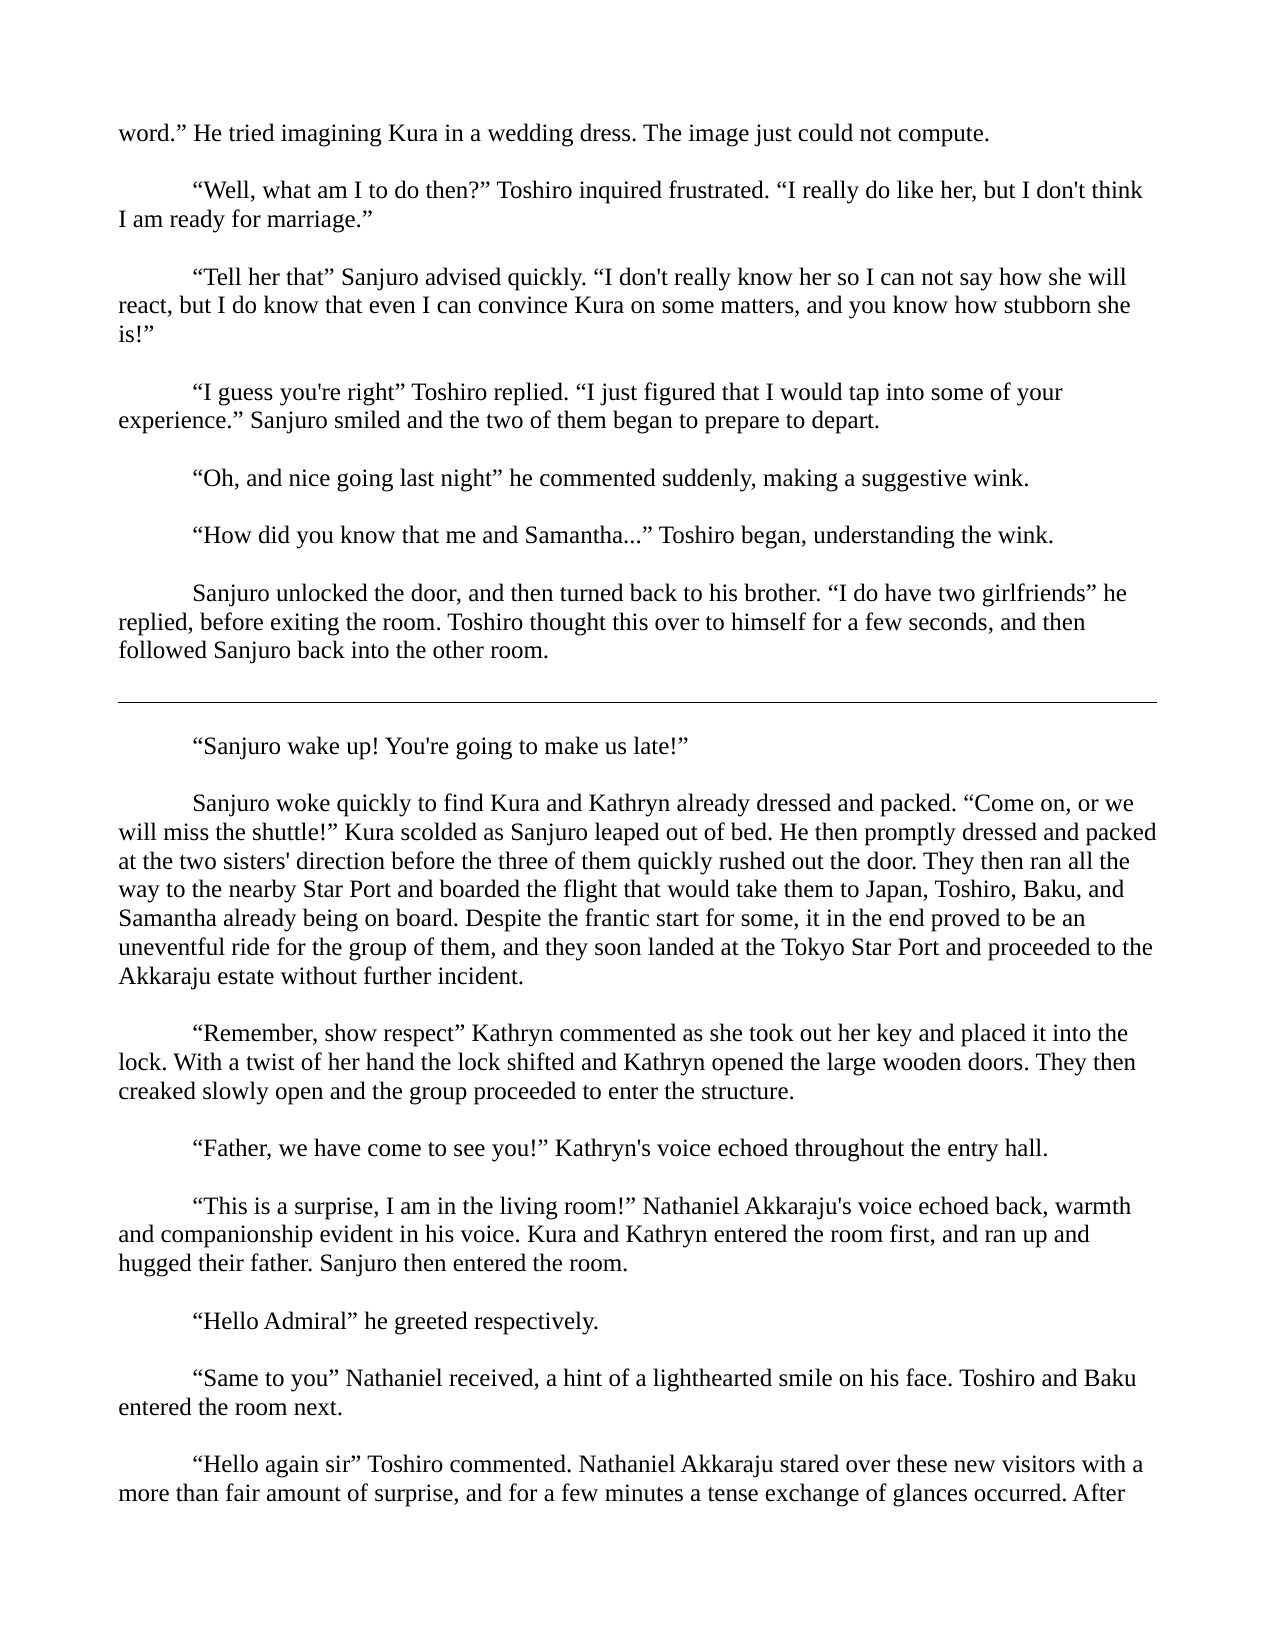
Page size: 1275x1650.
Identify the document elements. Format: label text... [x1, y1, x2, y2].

text Sanjuro woke quickly to find Kura and Kathryn already dressed and packed. “Come on, or we will miss the shuttle!” Kura scolded as Sanjuro leaped out of bed. He then promptly dressed and packed at the two sisters' direction before the three of them quickly rushed out the door. They then ran all the way to the nearby Star Port and boarded the flight that would take them to Japan, Toshiro, Baku, and Samantha already being on board. Despite the frantic start for some, it in the end proved to be an uneventful ride for the group of them, and they soon landed at the Tokyo Star Port and proceeded to the Akkaraju estate without further incident. [118, 788, 1157, 989]
text “Same to you” Nathaniel received, a hint of a lighthearted smile on his face. Toshiro and Baku entered the room next. [118, 1363, 1157, 1421]
text “Hello again sir” Toshiro commented. Nathaniel Akkaraju stared over these new visitors with a more than fair amount of surprise, and for a few minutes a tense exchange of glances occurred. After [118, 1449, 1157, 1507]
text Sanjuro unlocked the door, and then turned back to his brother. “I do have two girlfriends” he replied, before exiting the room. Toshiro thought this over to himself for a few seconds, and then followed Sanjuro back into the other room. [118, 578, 1157, 664]
text “How did you know that me and Samantha...” Toshiro began, understanding the wink. [118, 521, 1157, 549]
text “Tell her that” Sanjuro advised quickly. “I don't really know her so I can not say how she will react, but I do know that even I can convince Kura on some matters, and you know how stubborn she is!” [118, 262, 1157, 348]
text “I guess you're right” Toshiro replied. “I just figured that I would tap into some of your experience.” Sanjuro smiled and the two of them began to prepare to depart. [118, 377, 1157, 434]
text “Remember, show respect” Kathryn commented as she took out her key and placed it into the lock. With a twist of her hand the lock shifted and Kathryn opened the large wooden doors. They then creaked slowly open and the group proceeded to enter the structure. [118, 1018, 1157, 1104]
text “Well, what am I to do then?” Toshiro inquired frustrated. “I really do like her, but I don't think I am ready for marriage.” [118, 176, 1157, 233]
text “This is a surprise, I am in the living room!” Nathaniel Akkaraju's voice echoed back, warmth and companionship evident in his voice. Kura and Kathryn entered the room first, and ran up and hugged their father. Sanjuro then entered the room. [118, 1191, 1157, 1277]
text “Father, we have come to see you!” Kathryn's voice echoed throughout the entry hall. [118, 1133, 1157, 1162]
text “Sanjuro wake up! You're going to make us late!” [118, 731, 1157, 759]
text “Oh, and nice going last night” he commented suddenly, making a suggestive wink. [118, 463, 1157, 492]
text word.” He tried imagining Kura in a wedding dress. The image just could not compute. [118, 118, 1157, 147]
text “Hello Admiral” he greeted respectively. [118, 1306, 1157, 1334]
